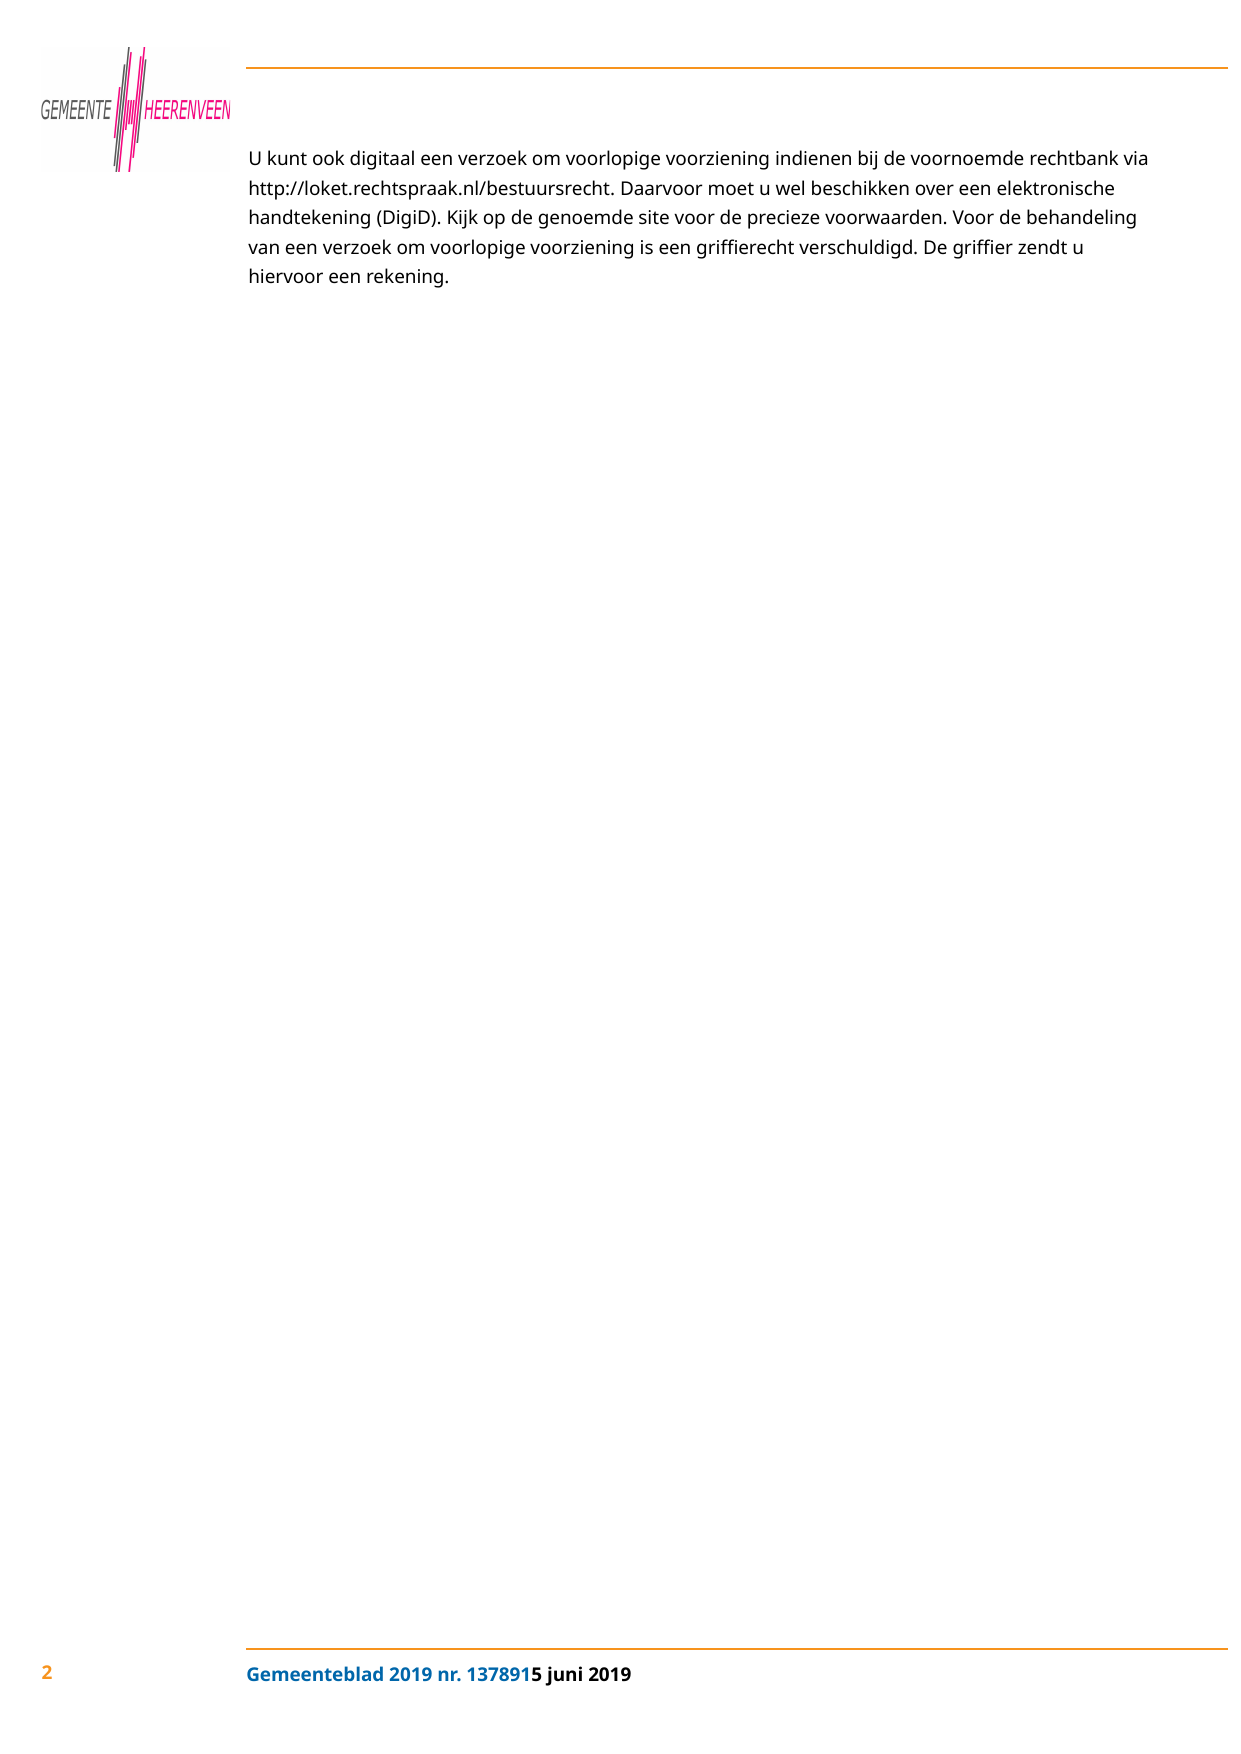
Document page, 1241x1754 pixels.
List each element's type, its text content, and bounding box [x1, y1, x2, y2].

picture [41, 47, 231, 172]
text U kunt ook digitaal een verzoek om voorlopige voorziening indienen bij de voornoemde rechtbank via http://loket.rechtspraak.nl/bestuursrecht. Daarvoor moet u wel beschikken over een elektronische handtekening (DigiD). Kijk op de genoemde site voor de precieze voorwaarden. Voor de behandeling van een verzoek om voorlopige voorziening is een griffierecht verschuldigd. De griffier zendt u hiervoor een rekening. [248, 145, 1152, 289]
